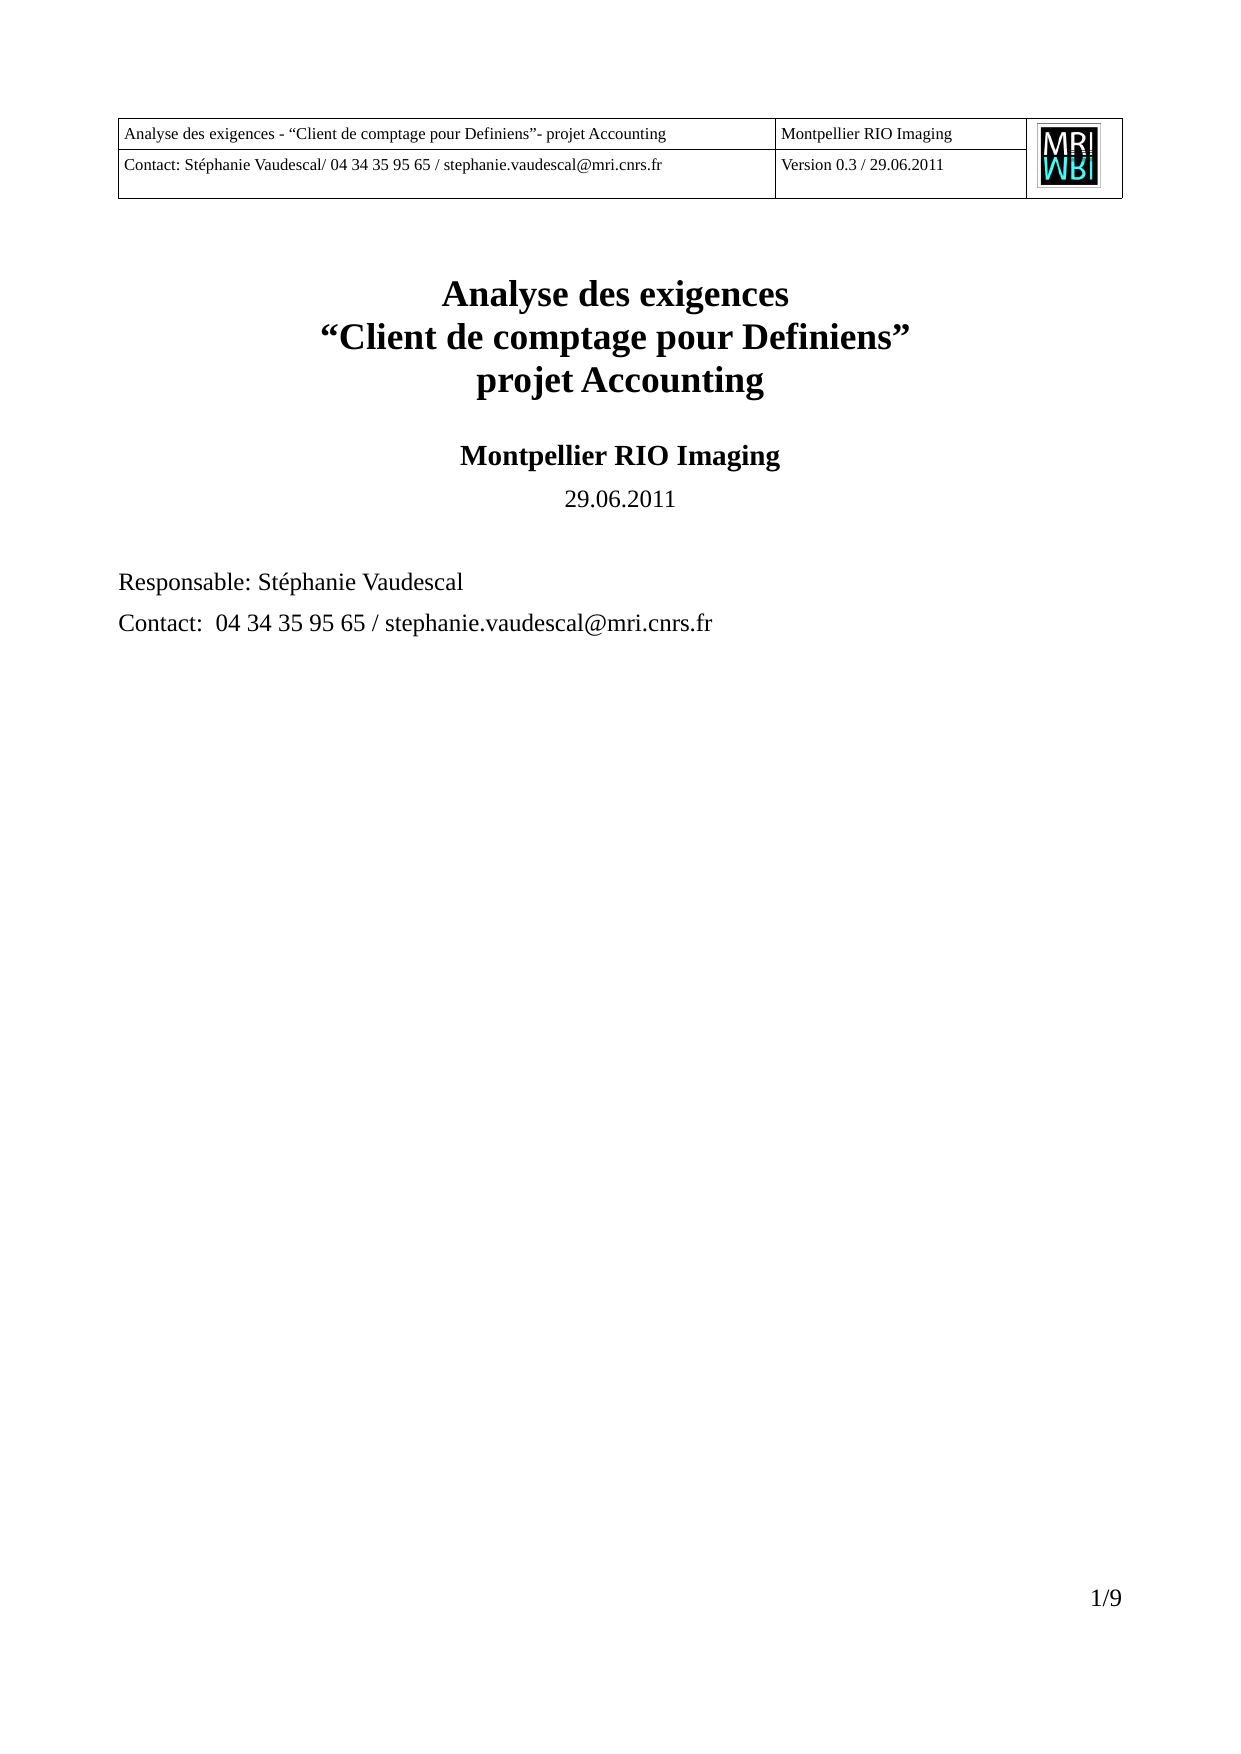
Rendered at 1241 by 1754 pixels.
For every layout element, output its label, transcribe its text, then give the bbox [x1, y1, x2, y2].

subtitle Montpellier RIO Imaging [118, 438, 1122, 472]
text 29.06.2011 [118, 484, 1122, 513]
text Responsable: Stéphanie Vaudescal [118, 567, 1122, 596]
title Analyse des exigences “Client de comptage pour Definiens” projet Accounting [118, 271, 1122, 401]
text Contact: 04 34 35 95 65 / stephanie.vaudescal@mri.cnrs.fr [118, 608, 1122, 637]
picture [1037, 123, 1101, 188]
